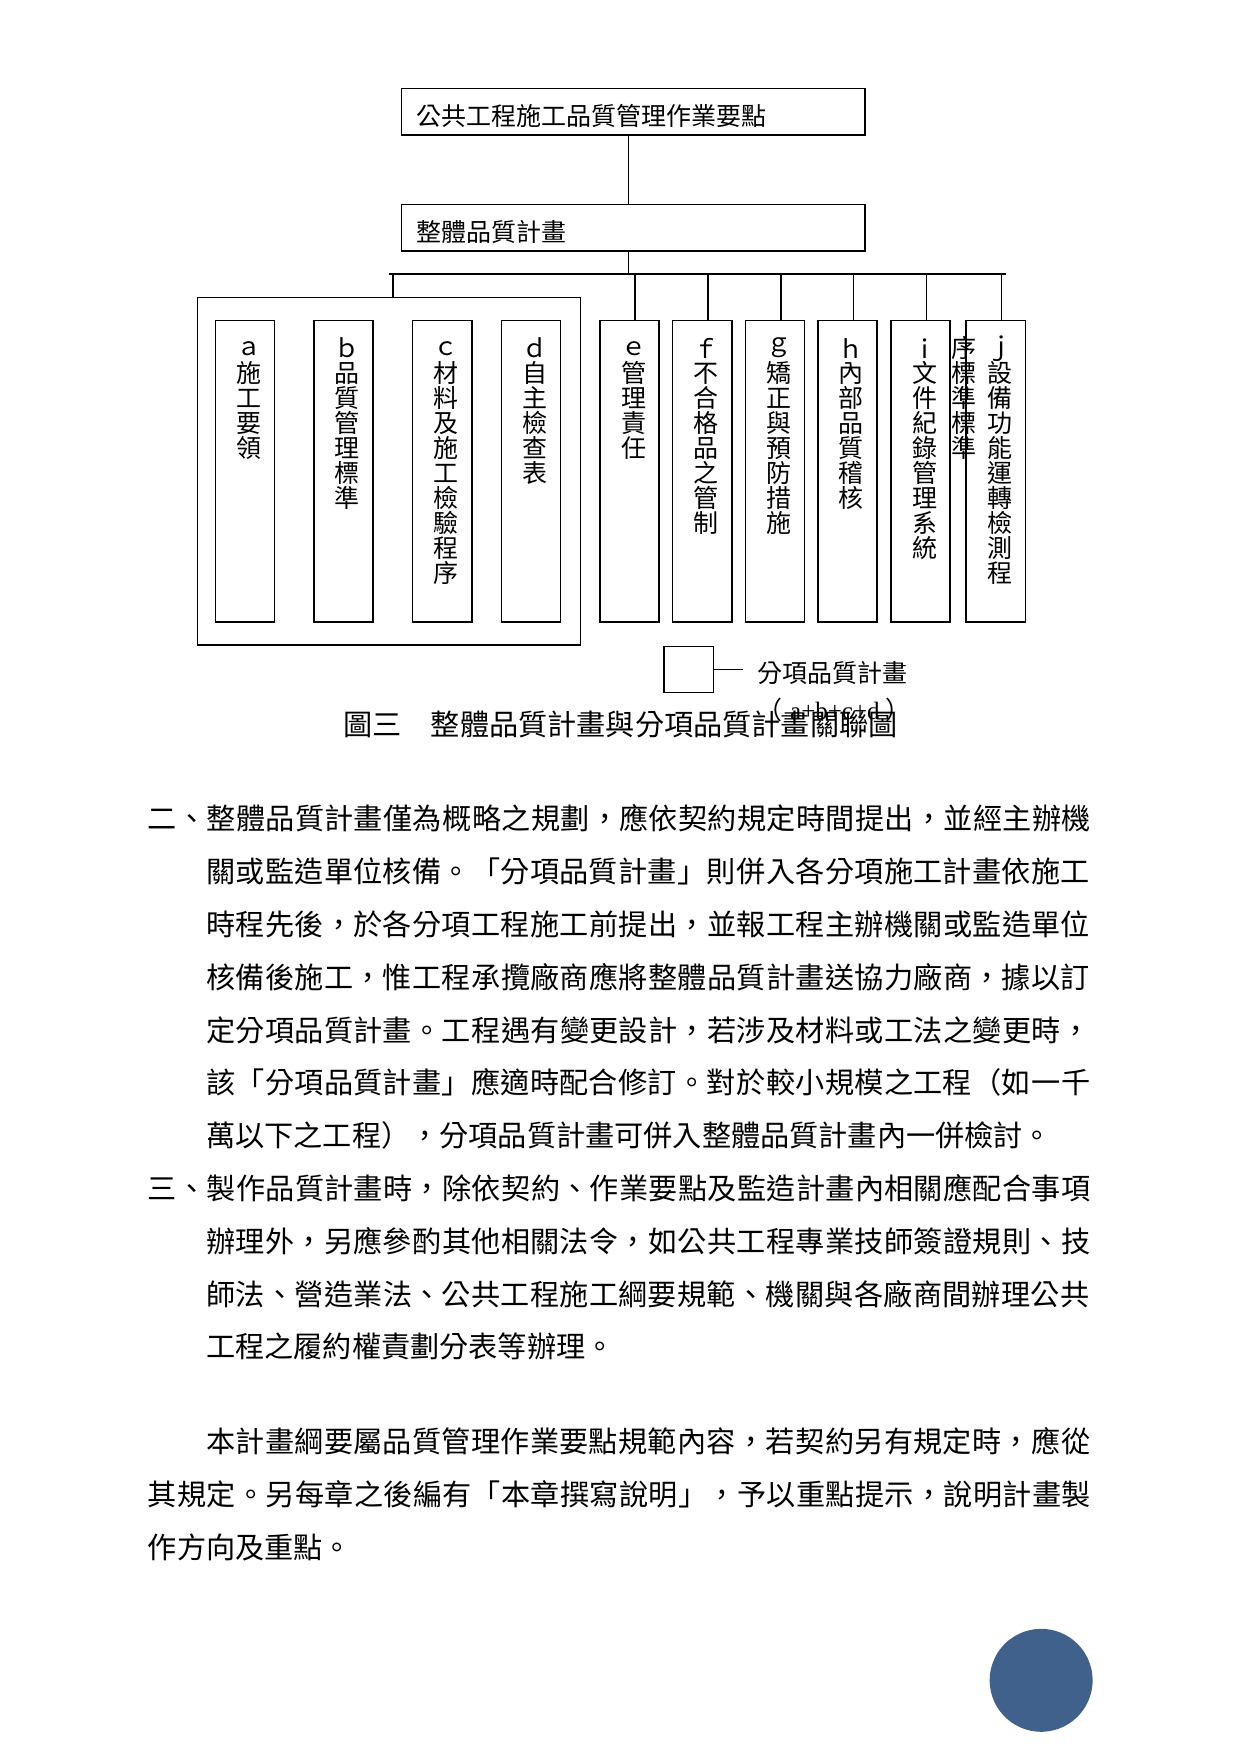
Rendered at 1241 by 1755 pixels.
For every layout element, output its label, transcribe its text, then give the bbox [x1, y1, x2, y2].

text 本計畫綱要屬品質管理作業要點規範內容，若契約另有規定時，應從其規定。另每章之後編有「本章撰寫說明」，予以重點提示，說明計畫製作方向及重點。 [148, 1419, 1093, 1567]
text 圖三 整體品質計畫與分項品質計畫關聯圖 [148, 701, 1093, 743]
text 三、製作品質計畫時，除依契約、作業要點及監造計畫內相關應配合事項辦理外，另應參酌其他相關法令，如公共工程專業技師簽證規則、技師法、營造業法、公共工程施工綱要規範、機關與各廠商間辦理公共工程之履約權責劃分表等辦理。 [148, 1166, 1093, 1366]
text 二、整體品質計畫僅為概略之規劃，應依契約規定時間提出，並經主辦機關或監造單位核備。「分項品質計畫」則併入各分項施工計畫依施工時程先後，於各分項工程施工前提出，並報工程主辦機關或監造單位核備後施工，惟工程承攬廠商應將整體品質計畫送協力廠商，據以訂定分項品質計畫。工程遇有變更設計，若涉及材料或工法之變更時，該「分項品質計畫」應適時配合修訂。對於較小規模之工程（如一千萬以下之工程），分項品質計畫可併入整體品質計畫內一併檢討。 [148, 796, 1093, 1155]
